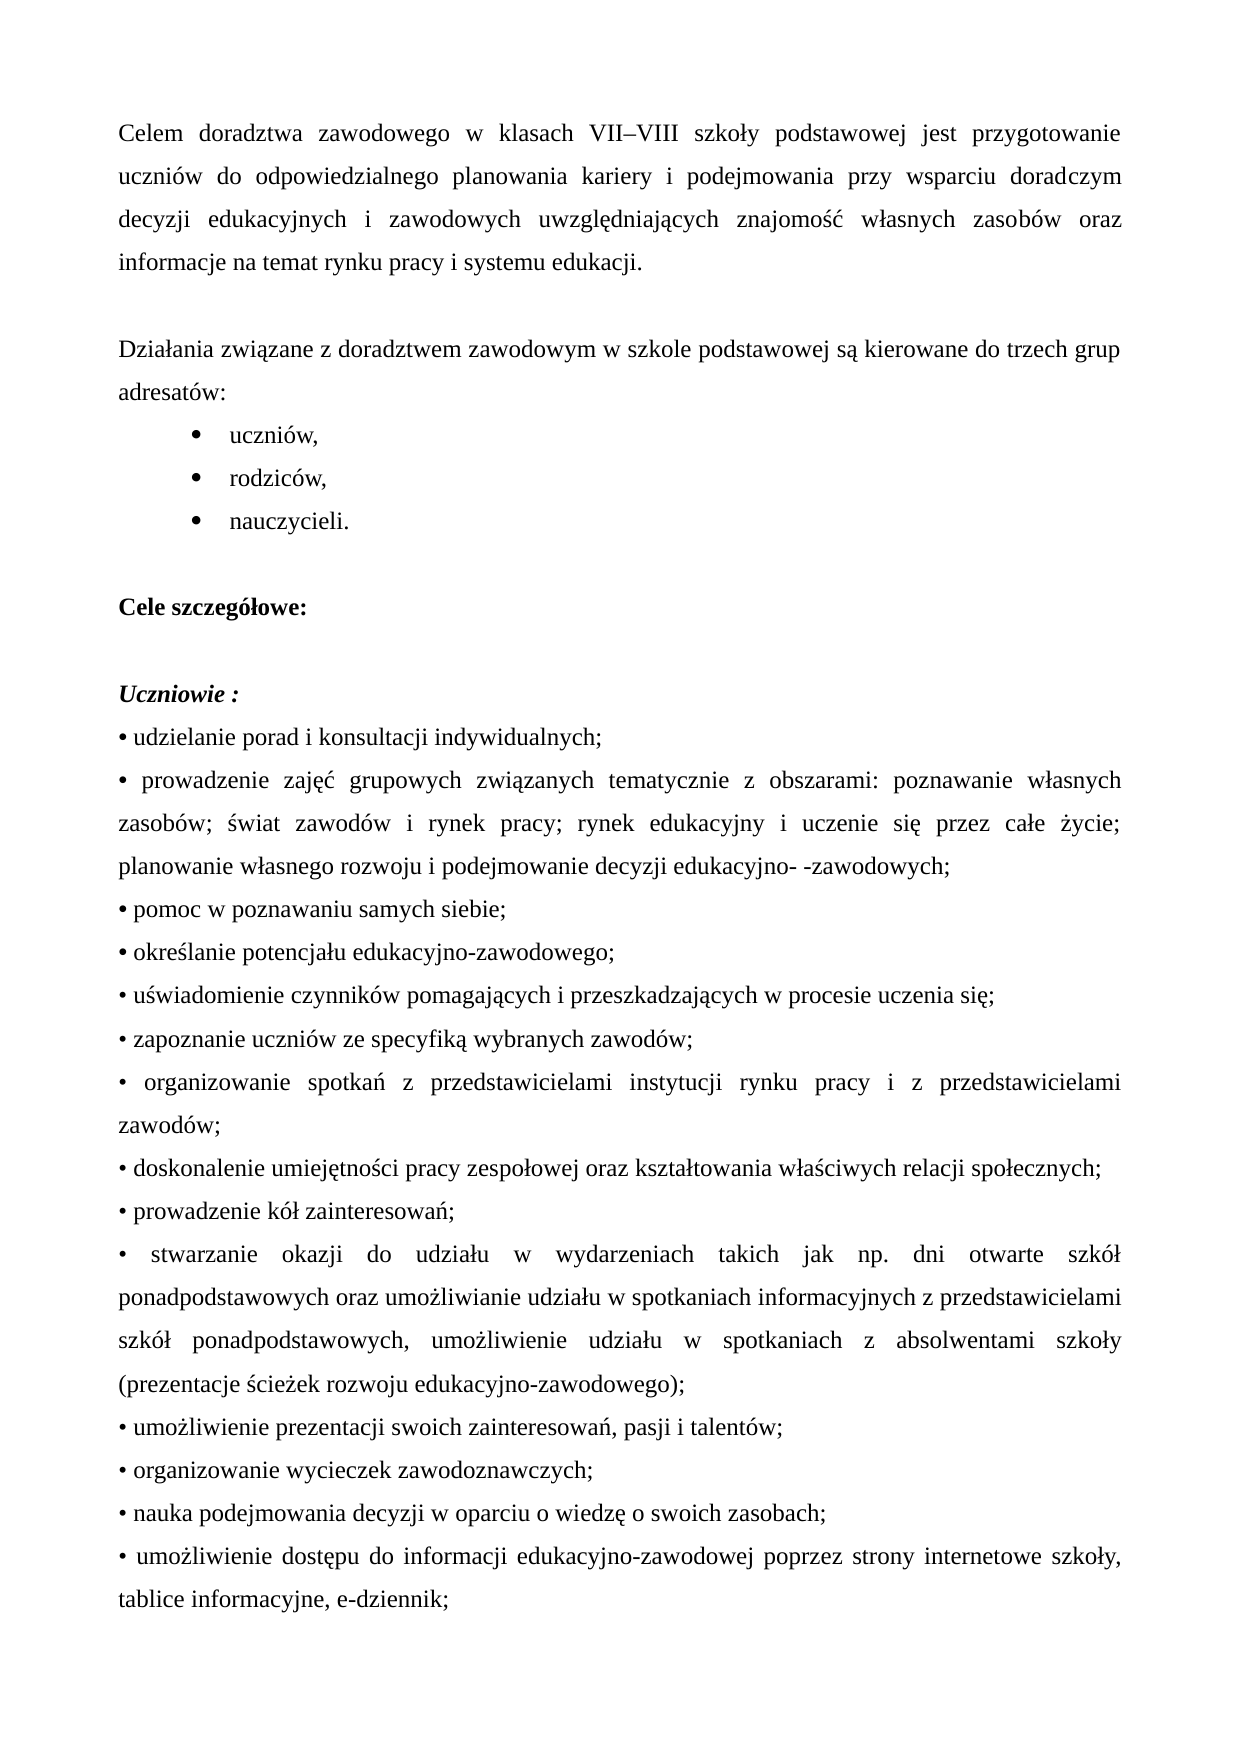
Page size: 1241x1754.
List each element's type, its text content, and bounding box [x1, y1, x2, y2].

text Działania związane z doradztwem zawodowym w szkole podstawowej są kierowane do trzech grup adresatów: [118, 334, 1122, 406]
text • udzielanie porad i konsultacji indywidualnych; [118, 722, 1122, 751]
text • określanie potencjału edukacyjno-zawodowego; [118, 937, 1122, 966]
text • organizowanie spotkań z przedstawicielami instytucji rynku pracy i z przedstawicielami zawodów; [118, 1067, 1122, 1139]
text • pomoc w poznawaniu samych siebie; [118, 894, 1122, 923]
list rodziców, [192, 463, 1122, 492]
text • nauka podejmowania decyzji w oparciu o wiedzę o swoich zasobach; [118, 1498, 1122, 1527]
text • zapoznanie uczniów ze specyfiką wybranych zawodów; [118, 1024, 1122, 1052]
text Cele szczegółowe: [118, 592, 1122, 621]
text • prowadzenie zajęć grupowych związanych tematycznie z obszarami: poznawanie własnych zasobów; świat zawodów i rynek pracy; rynek edukacyjny i uczenie się przez całe życie; planowanie własnego rozwoju i podejmowanie decyzji edukacyjno- -zawodowych; [118, 765, 1122, 880]
text Uczniowie : [118, 679, 1122, 707]
text • organizowanie wycieczek zawodoznawczych; [118, 1455, 1122, 1484]
list nauczycieli. [192, 506, 1122, 535]
text • umożliwienie dostępu do informacji edukacyjno-zawodowej poprzez strony internetowe szkoły, tablice informacyjne, e-dziennik; [118, 1541, 1122, 1613]
text • prowadzenie kół zainteresowań; [118, 1196, 1122, 1225]
text • uświadomienie czynników pomagających i przeszkadzających w procesie uczenia się; [118, 981, 1122, 1009]
text • umożliwienie prezentacji swoich zainteresowań, pasji i talentów; [118, 1412, 1122, 1441]
text Celem doradztwa zawodowego w klasach VII–VIII szkoły podstawowej jest przygotowanie uczniów do odpowiedzialnego planowania kariery i podejmowania przy wsparciu dorad­czym decyzji edukacyjnych i zawodowych uwzględniających znajomość własnych zaso­bów oraz informacje na temat rynku pracy i systemu edukacji. [118, 118, 1122, 276]
list uczniów, [192, 420, 1122, 449]
text • stwarzanie okazji do udziału w wydarzeniach takich jak np. dni otwarte szkół ponadpodstawowych oraz umożliwianie udziału w spotkaniach informacyjnych z przedstawicielami szkół ponad­podstawowych, umożliwienie udziału w spotkaniach z absolwentami szkoły (prezentacje ścieżek rozwo­ju edukacyjno-zawodowego); [118, 1239, 1122, 1397]
text • doskonalenie umiejętności pracy zespołowej oraz kształtowania właściwych relacji społecznych; [118, 1153, 1122, 1182]
